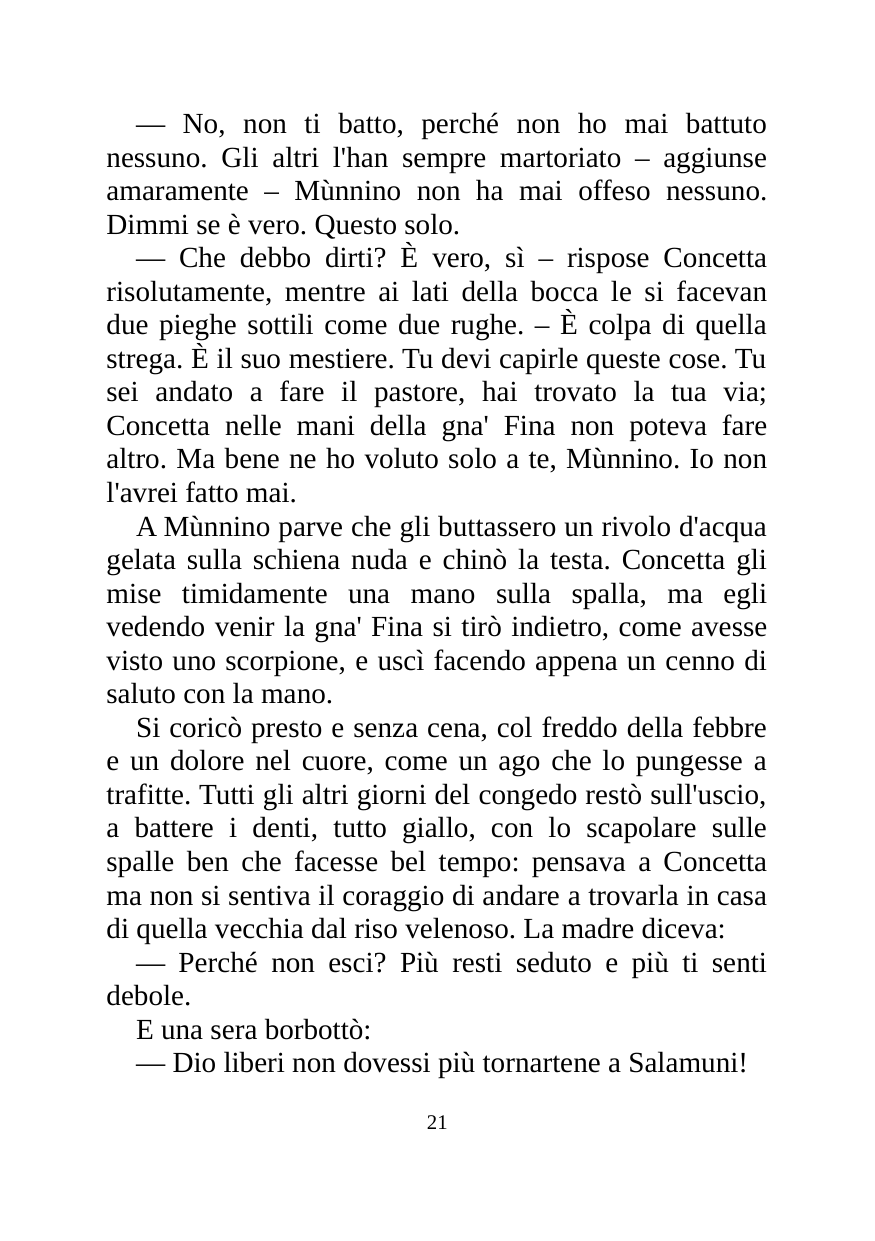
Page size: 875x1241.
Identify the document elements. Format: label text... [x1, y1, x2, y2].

text E una sera borbottò: [106, 1012, 768, 1045]
text — Dio liberi non dovessi più tornartene a Salamuni! [106, 1045, 768, 1079]
text A Mùnnino parve che gli buttassero un rivolo d'acqua gelata sulla schiena nuda e chinò la testa. Concetta gli mise timidamente una mano sulla spalla, ma egli vedendo venir la gna' Fina si tirò indietro, come avesse visto uno scorpione, e uscì facendo appena un cenno di saluto con la mano. [106, 509, 768, 710]
text — Che debbo dirti? È vero, sì – rispose Concetta risolutamente, mentre ai lati della bocca le si facevan due pieghe sottili come due rughe. – È colpa di quella strega. È il suo mestiere. Tu devi capirle queste cose. Tu sei andato a fare il pastore, hai trovato la tua via; Concetta nelle mani della gna' Fina non poteva fare altro. Ma bene ne ho voluto solo a te, Mùnnino. Io non l'avrei fatto mai. [106, 240, 768, 509]
text Si coricò presto e senza cena, col freddo della febbre e un dolore nel cuore, come un ago che lo pungesse a trafitte. Tutti gli altri giorni del congedo restò sull'uscio, a battere i denti, tutto giallo, con lo scapolare sulle spalle ben che facesse bel tempo: pensava a Concetta ma non si sentiva il coraggio di andare a trovarla in casa di quella vecchia dal riso velenoso. La madre diceva: [106, 710, 768, 945]
text — Perché non esci? Più resti seduto e più ti senti debole. [106, 945, 768, 1012]
text — No, non ti batto, perché non ho mai battuto nessuno. Gli altri l'han sempre martoriato – aggiunse amaramente – Mùnnino non ha mai offeso nessuno. Dimmi se è vero. Questo solo. [106, 106, 768, 240]
